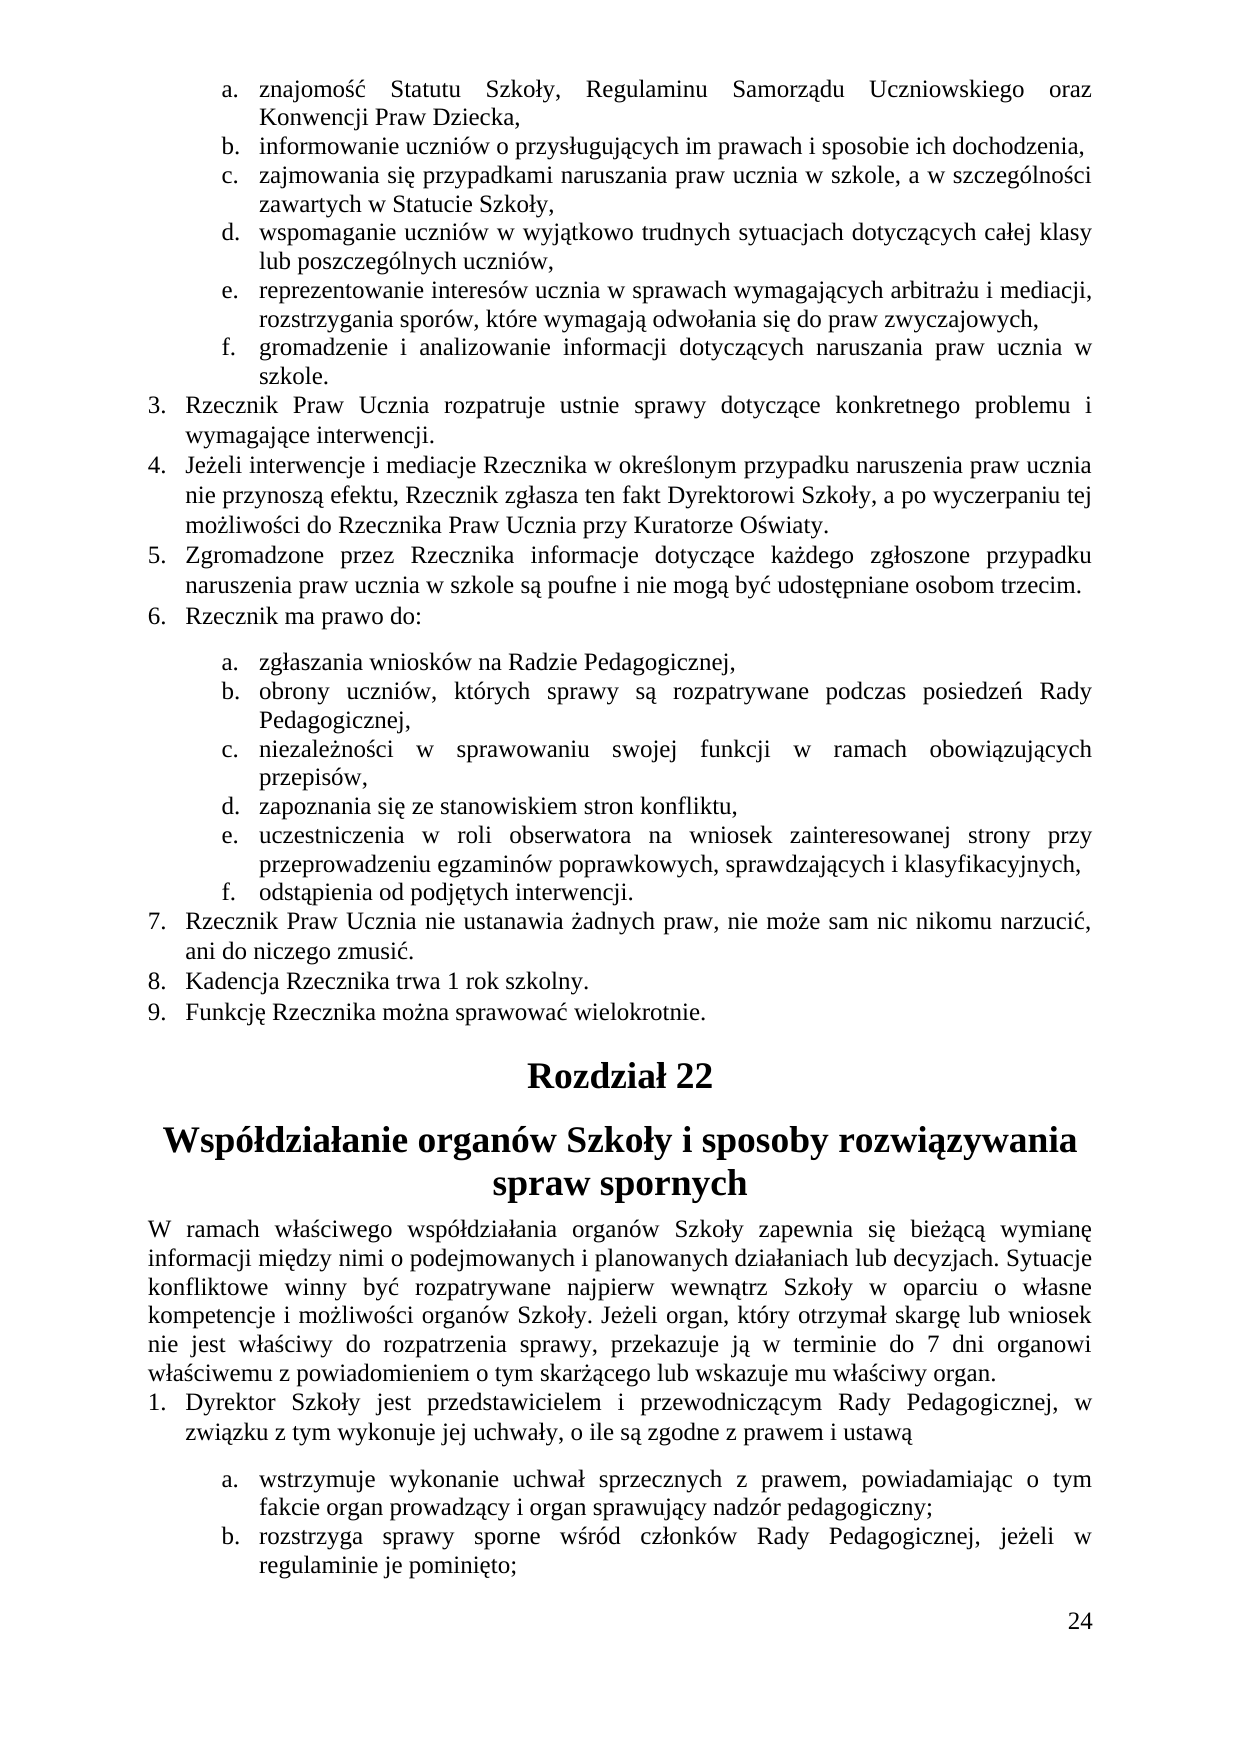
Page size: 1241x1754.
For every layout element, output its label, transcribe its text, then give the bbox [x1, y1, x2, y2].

list Funkcję Rzecznika można sprawować wielokrotnie. [148, 997, 1093, 1025]
list niezależności w sprawowaniu swojej funkcji w ramach obowiązujących przepisów, [221, 734, 1093, 791]
list rozstrzyga sprawy sporne wśród członków Rady Pedagogicznej, jeżeli w regulaminie je pominięto; [221, 1521, 1093, 1579]
list gromadzenie i analizowanie informacji dotyczących naruszania praw ucznia w szkole. [221, 332, 1093, 390]
list Dyrektor Szkoły jest przedstawicielem i przewodniczącym Rady Pedagogicznej, w związku z tym wykonuje jej uchwały, o ile są zgodne z prawem i ustawą [148, 1387, 1093, 1446]
list wstrzymuje wykonanie uchwał sprzecznych z prawem, powiadamiając o tym fakcie organ prowadzący i organ sprawujący nadzór pedagogiczny; [221, 1464, 1093, 1521]
list reprezentowanie interesów ucznia w sprawach wymagających arbitrażu i mediacji, rozstrzygania sporów, które wymagają odwołania się do praw zwyczajowych, [221, 275, 1093, 332]
list zapoznania się ze stanowiskiem stron konfliktu, [221, 791, 1093, 820]
list Rzecznik Praw Ucznia rozpatruje ustnie sprawy dotyczące konkretnego problemu i wymagające interwencji. [148, 390, 1093, 449]
list uczestniczenia w roli obserwatora na wniosek zainteresowanej strony przy przeprowadzeniu egzaminów poprawkowych, sprawdzających i klasyfikacyjnych, [221, 820, 1093, 877]
list odstąpienia od podjętych interwencji. [221, 877, 1093, 906]
list znajomość Statutu Szkoły, Regulaminu Samorządu Uczniowskiego oraz Konwencji Praw Dziecka, [221, 74, 1093, 131]
list informowanie uczniów o przysługujących im prawach i sposobie ich dochodzenia, [221, 131, 1093, 160]
subtitle Współdziałanie organów Szkoły i sposoby rozwiązywania spraw spornych [148, 1118, 1093, 1204]
subtitle Rozdział 22 [148, 1054, 1093, 1097]
list Kadencja Rzecznika trwa 1 rok szkolny. [148, 966, 1093, 995]
list Jeżeli interwencje i mediacje Rzecznika w określonym przypadku naruszenia praw ucznia nie przynoszą efektu, Rzecznik zgłasza ten fakt Dyrektorowi Szkoły, a po wyczerpaniu tej możliwości do Rzecznika Praw Ucznia przy Kuratorze Oświaty. [148, 450, 1093, 539]
list Zgromadzone przez Rzecznika informacje dotyczące każdego zgłoszone przypadku naruszenia praw ucznia w szkole są poufne i nie mogą być udostępniane osobom trzecim. [148, 541, 1093, 599]
list Rzecznik ma prawo do: [148, 601, 1093, 629]
text W ramach właściwego współdziałania organów Szkoły zapewnia się bieżącą wymianę informacji między nimi o podejmowanych i planowanych działaniach lub decyzjach. Sytuacje konfliktowe winny być rozpatrywane najpierw wewnątrz Szkoły w oparciu o własne kompetencje i możliwości organów Szkoły. Jeżeli organ, który otrzymał skargę lub wniosek nie jest właściwy do rozpatrzenia sprawy, przekazuje ją w terminie do 7 dni organowi właściwemu z powiadomieniem o tym skarżącego lub wskazuje mu właściwy organ. [148, 1214, 1093, 1387]
list Rzecznik Praw Ucznia nie ustanawia żadnych praw, nie może sam nic nikomu narzucić, ani do niczego zmusić. [148, 906, 1093, 965]
list zajmowania się przypadkami naruszania praw ucznia w szkole, a w szczególności zawartych w Statucie Szkoły, [221, 160, 1093, 217]
list zgłaszania wniosków na Radzie Pedagogicznej, [221, 647, 1093, 676]
list obrony uczniów, których sprawy są rozpatrywane podczas posiedzeń Rady Pedagogicznej, [221, 676, 1093, 734]
list wspomaganie uczniów w wyjątkowo trudnych sytuacjach dotyczących całej klasy lub poszczególnych uczniów, [221, 217, 1093, 275]
